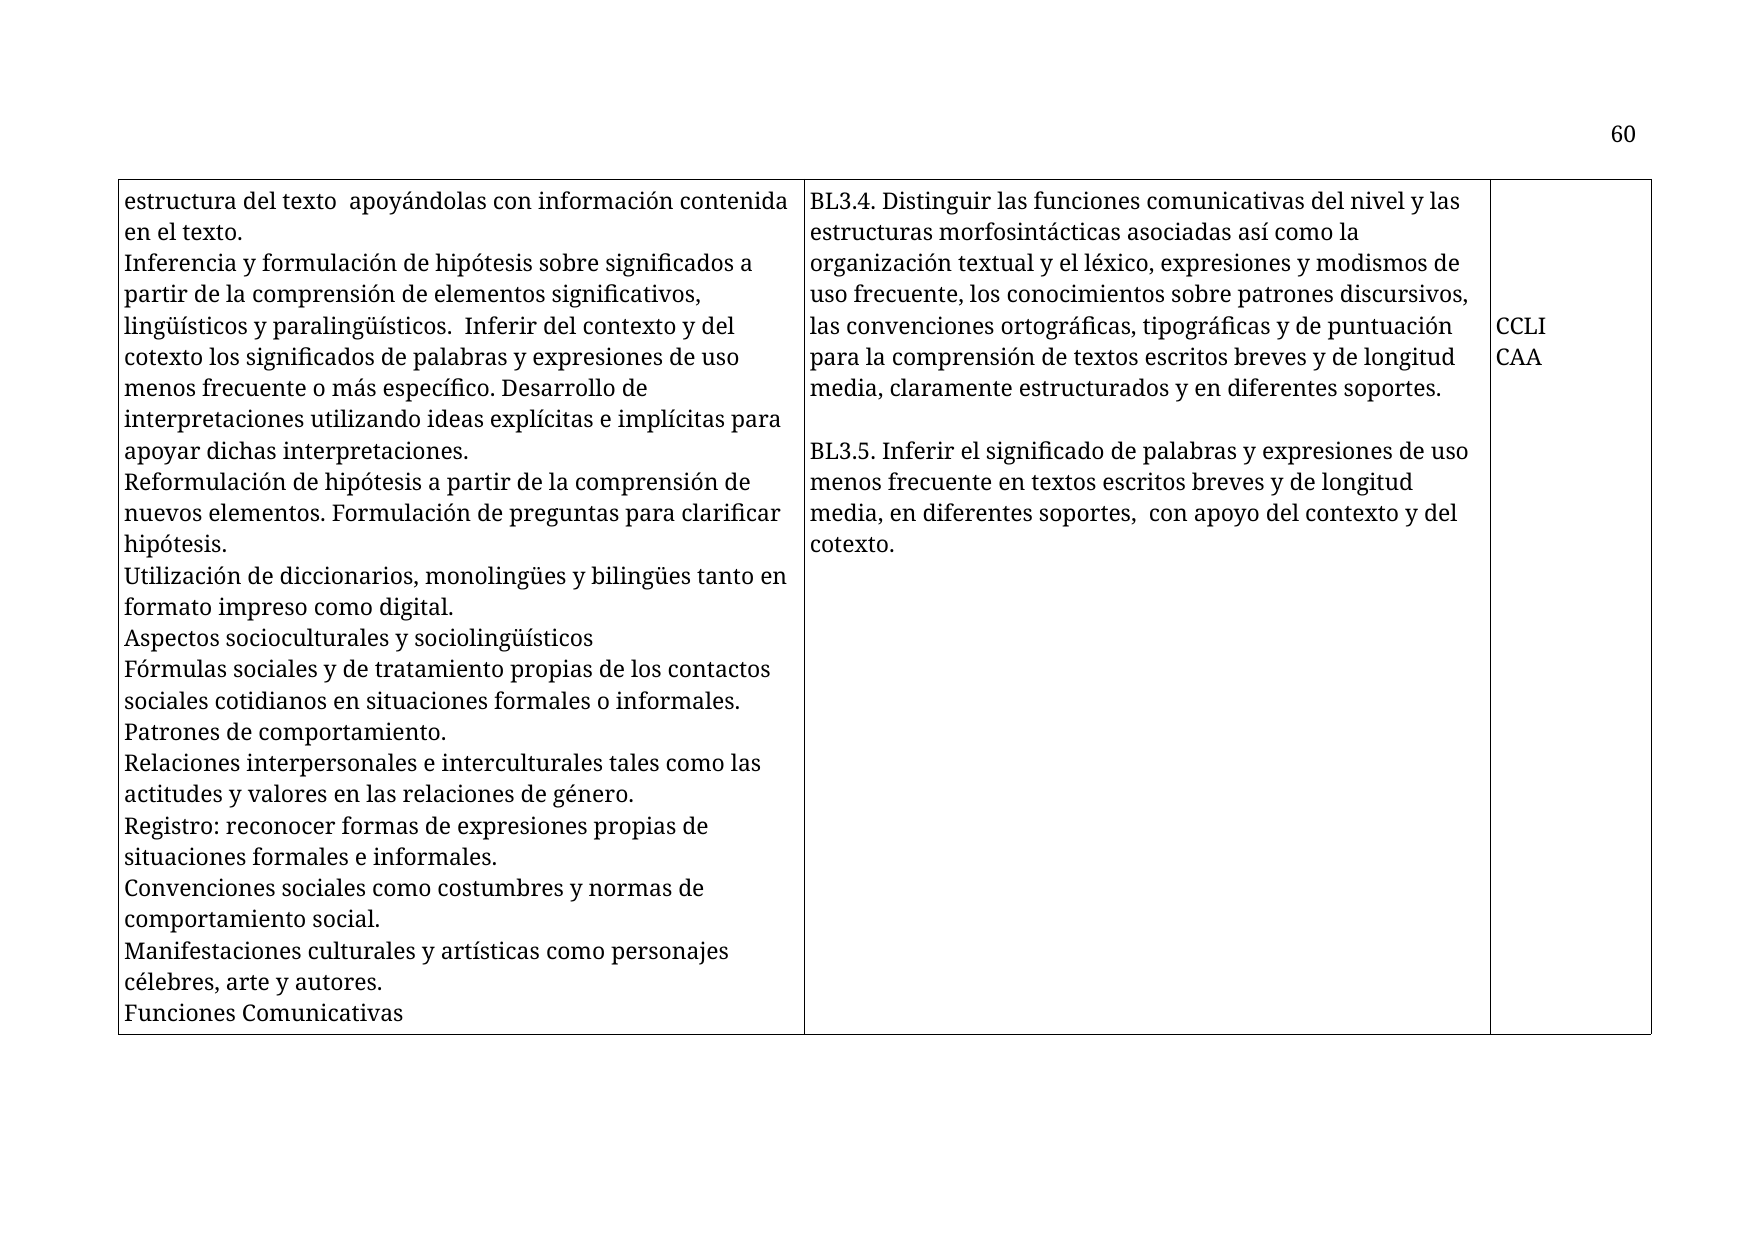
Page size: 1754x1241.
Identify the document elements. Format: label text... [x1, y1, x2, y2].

table_cell BL3.4. Distinguir las funciones comunicativas del nivel y las estructuras morfosintácticas asociadas así como la organización textual y el léxico, expresiones y modismos de uso frecuente, los conocimientos sobre patrones discursivos, las convenciones ortográficas, tipográficas y de puntuación para la comprensión de textos escritos breves y de longitud media, claramente estructurados y en diferentes soportes. BL3.5. Inferir el significado de palabras y expresiones de uso menos frecuente en textos escritos breves y de longitud media, en diferentes soportes, con apoyo del contexto y del cotexto. [805, 180, 1490, 1034]
table_cell estructura del texto apoyándolas con información contenida en el texto. Inferencia y formulación de hipótesis sobre significados a partir de la comprensión de elementos significativos, lingüísticos y paralingüísticos. Inferir del contexto y del cotexto los significados de palabras y expresiones de uso menos frecuente o más específico. Desarrollo de interpretaciones utilizando ideas explícitas e implícitas para apoyar dichas interpretaciones. Reformulación de hipótesis a partir de la comprensión de nuevos elementos. Formulación de preguntas para clarificar hipótesis. Utilización de diccionarios, monolingües y bilingües tanto en formato impreso como digital. Aspectos socioculturales y sociolingüísticos Fórmulas sociales y de tratamiento propias de los contactos sociales cotidianos en situaciones formales o informales. Patrones de comportamiento. Relaciones interpersonales e interculturales tales como las actitudes y valores en las relaciones de género. Registro: reconocer formas de expresiones propias de situaciones formales e informales. Convenciones sociales como costumbres y normas de comportamiento social. Manifestaciones culturales y artísticas como personajes célebres, arte y autores. Funciones Comunicativas [119, 180, 804, 1034]
table_cell CCLI CAA [1491, 180, 1651, 1034]
